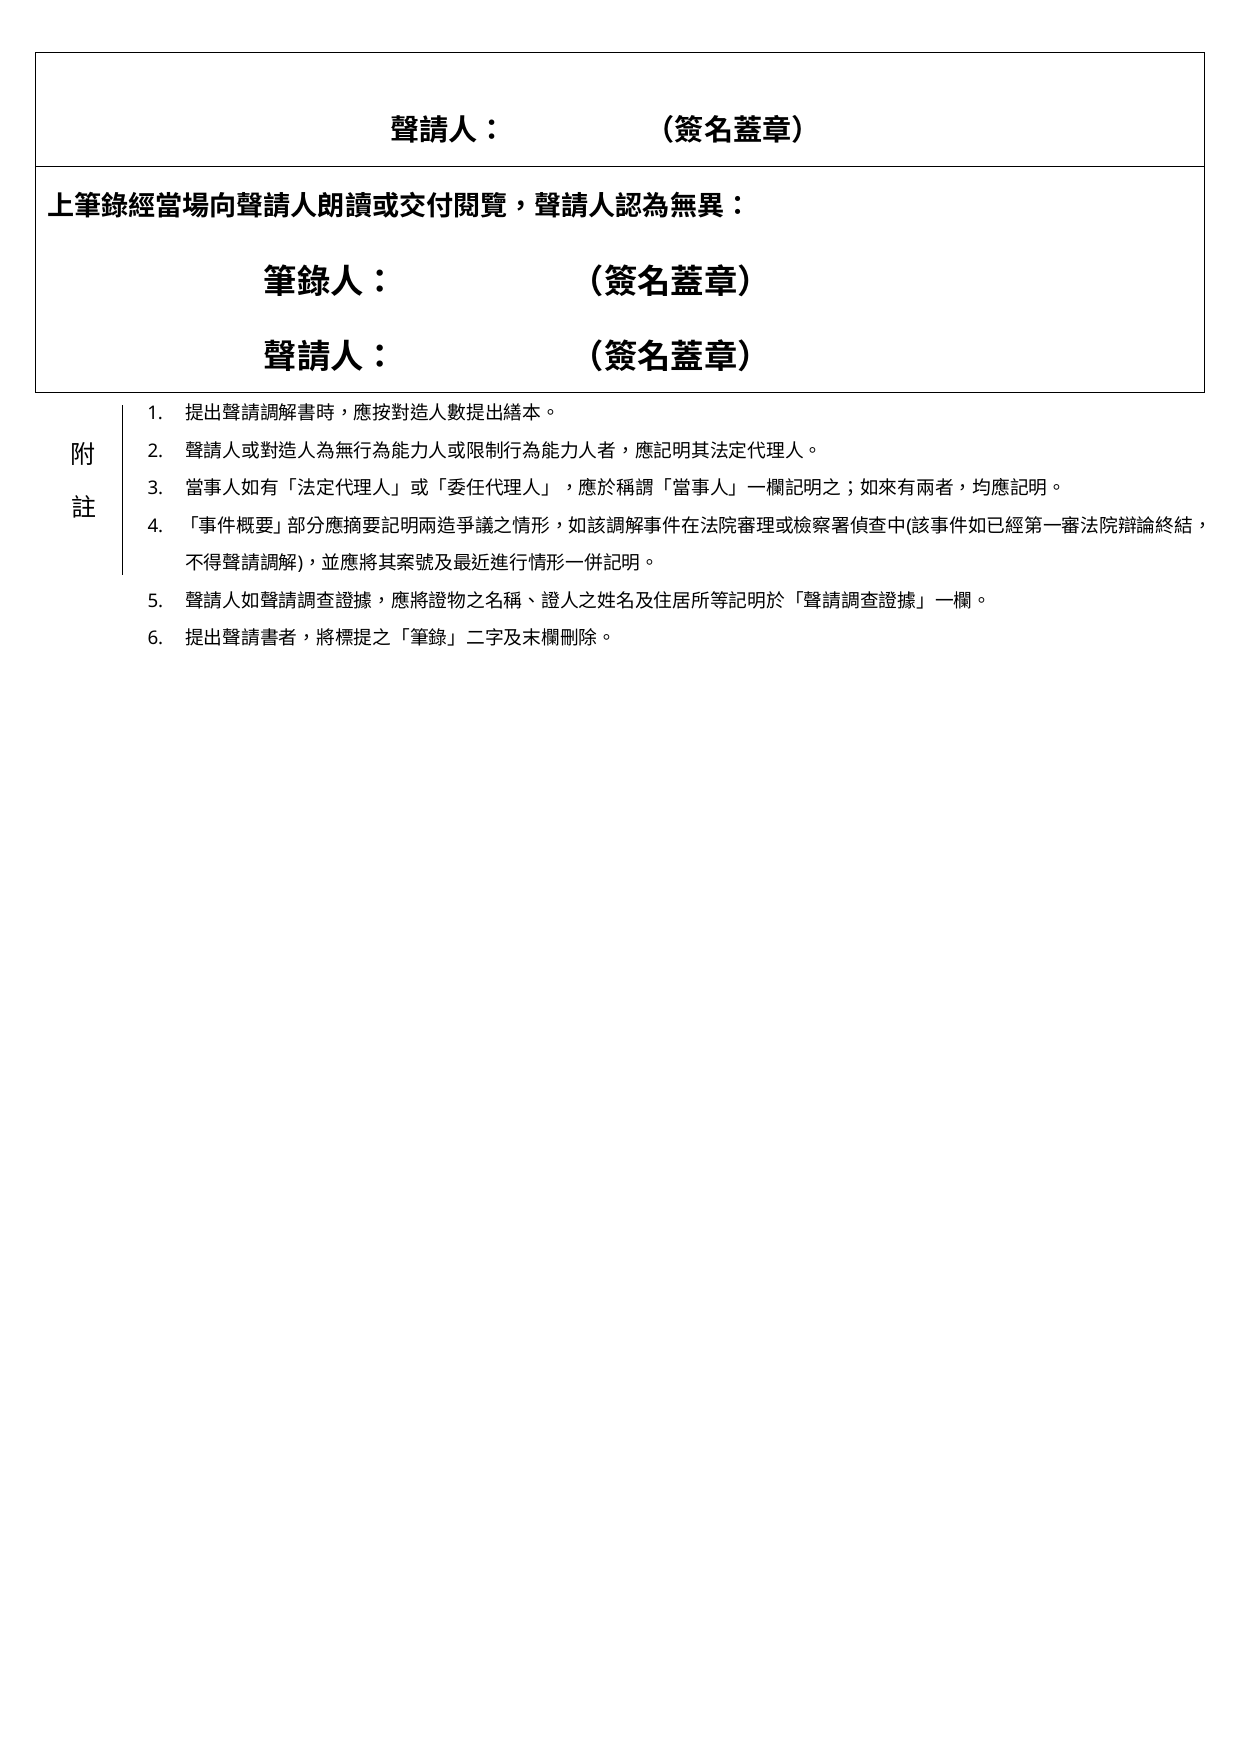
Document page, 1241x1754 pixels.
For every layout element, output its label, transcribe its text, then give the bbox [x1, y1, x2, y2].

list 提出聲請書者，將標提之「筆錄」二字及末欄刪除。 [147, 618, 1193, 655]
list 當事人如有「法定代理人」或「委任代理人」，應於稱謂「當事人」一欄記明之；如來有兩者，均應記明。 [147, 468, 1193, 505]
list 聲請人或對造人為無行為能力人或限制行為能力人者，應記明其法定代理人。 [147, 430, 1193, 468]
list 附 註 [64, 441, 101, 608]
list 聲請人如聲請調查證據，應將證物之名稱、證人之姓名及住居所等記明於「聲請調查證據」一欄。 [147, 580, 1193, 618]
list 提出聲請調解書時，應按對造人數提出繕本。 [147, 393, 1193, 430]
list 「事件概要」部分應摘要記明兩造爭議之情形，如該調解事件在法院審理或檢察署偵查中(該事件如已經第一審法院辯論終結，不得聲請調解)，並應將其案號及最近進行情形一併記明。 [147, 505, 1193, 580]
table_cell 上筆錄經當場向聲請人朗讀或交付閱覽，聲請人認為無異： 筆錄人： （簽名蓋章） 聲請人： （簽名蓋章） [36, 167, 1204, 392]
table_cell 聲請人： （簽名蓋章） [36, 53, 1204, 166]
